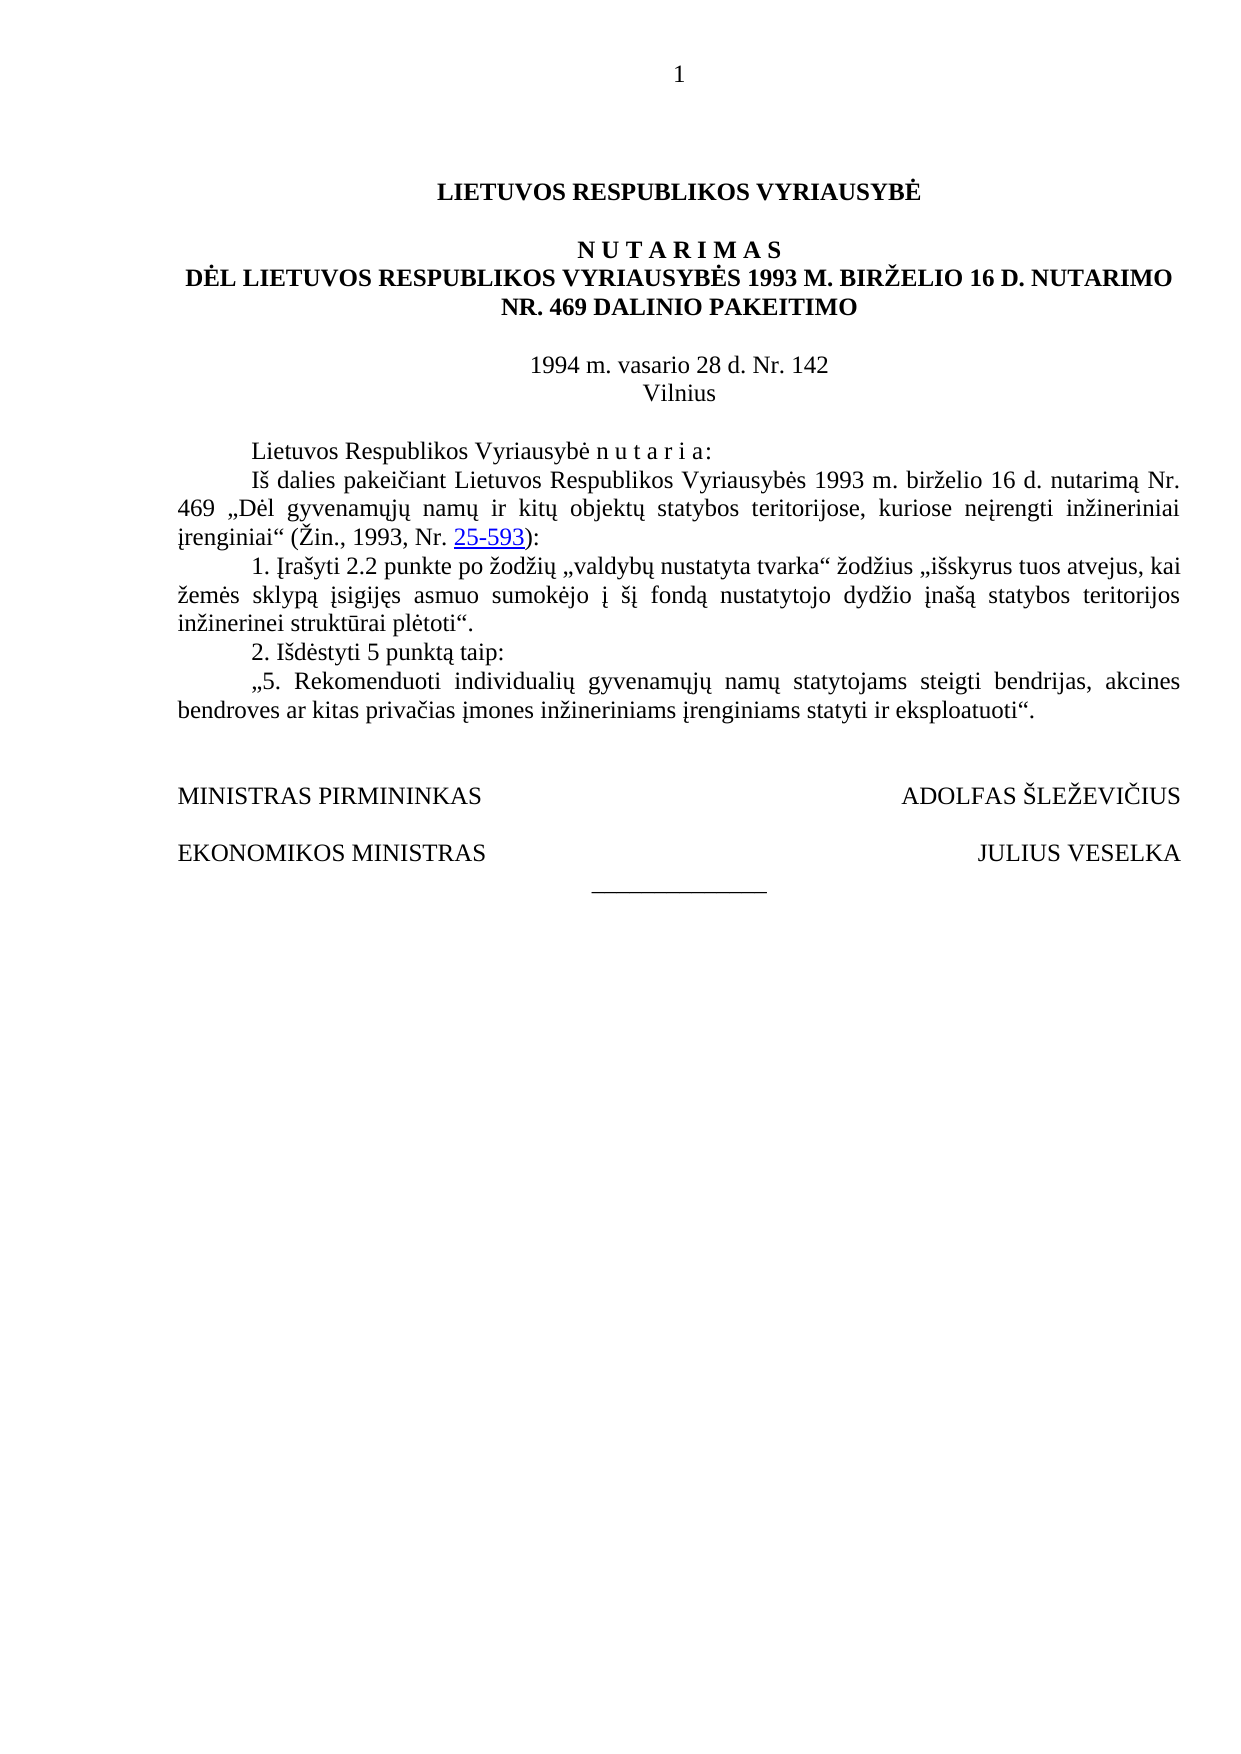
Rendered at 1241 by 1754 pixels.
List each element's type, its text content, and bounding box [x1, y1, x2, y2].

text 2. Išdėstyti 5 punktą taip: [177, 637, 1181, 666]
text DĖL LIETUVOS RESPUBLIKOS VYRIAUSYBĖS 1993 M. BIRŽELIO 16 D. NUTARIMO NR. 469 DALINIO PAKEITIMO [177, 263, 1181, 321]
text 1. Įrašyti 2.2 punkte po žodžių „valdybų nustatyta tvarka“ žodžius „išskyrus tuos atvejus, kai žemės sklypą įsigijęs asmuo sumokėjo į šį fondą nustatytojo dydžio įnašą statybos teritorijos inžinerinei struktūrai plėtoti“. [177, 551, 1181, 637]
text LIETUVOS RESPUBLIKOS VYRIAUSYBĖ [177, 177, 1181, 206]
text „5. Rekomenduoti individualių gyvenamųjų namų statytojams steigti bendrijas, akcines bendroves ar kitas privačias įmones inžineriniams įrenginiams statyti ir eksploatuoti“. [177, 666, 1181, 723]
text Iš dalies pakeičiant Lietuvos Respublikos Vyriausybės 1993 m. birželio 16 d. nutarimą Nr. 469 „Dėl gyvenamųjų namų ir kitų objektų statybos teritorijose, kuriose neįrengti inžineriniai įrenginiai“ (Žin., 1993, Nr. 25-593): [177, 465, 1181, 551]
text 1994 m. vasario 28 d. Nr. 142 [177, 350, 1181, 378]
text MINISTRAS PIRMININKAS ADOLFAS ŠLEŽEVIČIUS [177, 781, 1181, 810]
text Lietuvos Respublikos Vyriausybė nutaria: [177, 436, 1181, 465]
text Vilnius [177, 378, 1181, 407]
text N U T A R I M A S [177, 235, 1181, 263]
text EKONOMIKOS MINISTRAS JULIUS VESELKA [177, 838, 1181, 867]
text ______________ [177, 867, 1181, 896]
